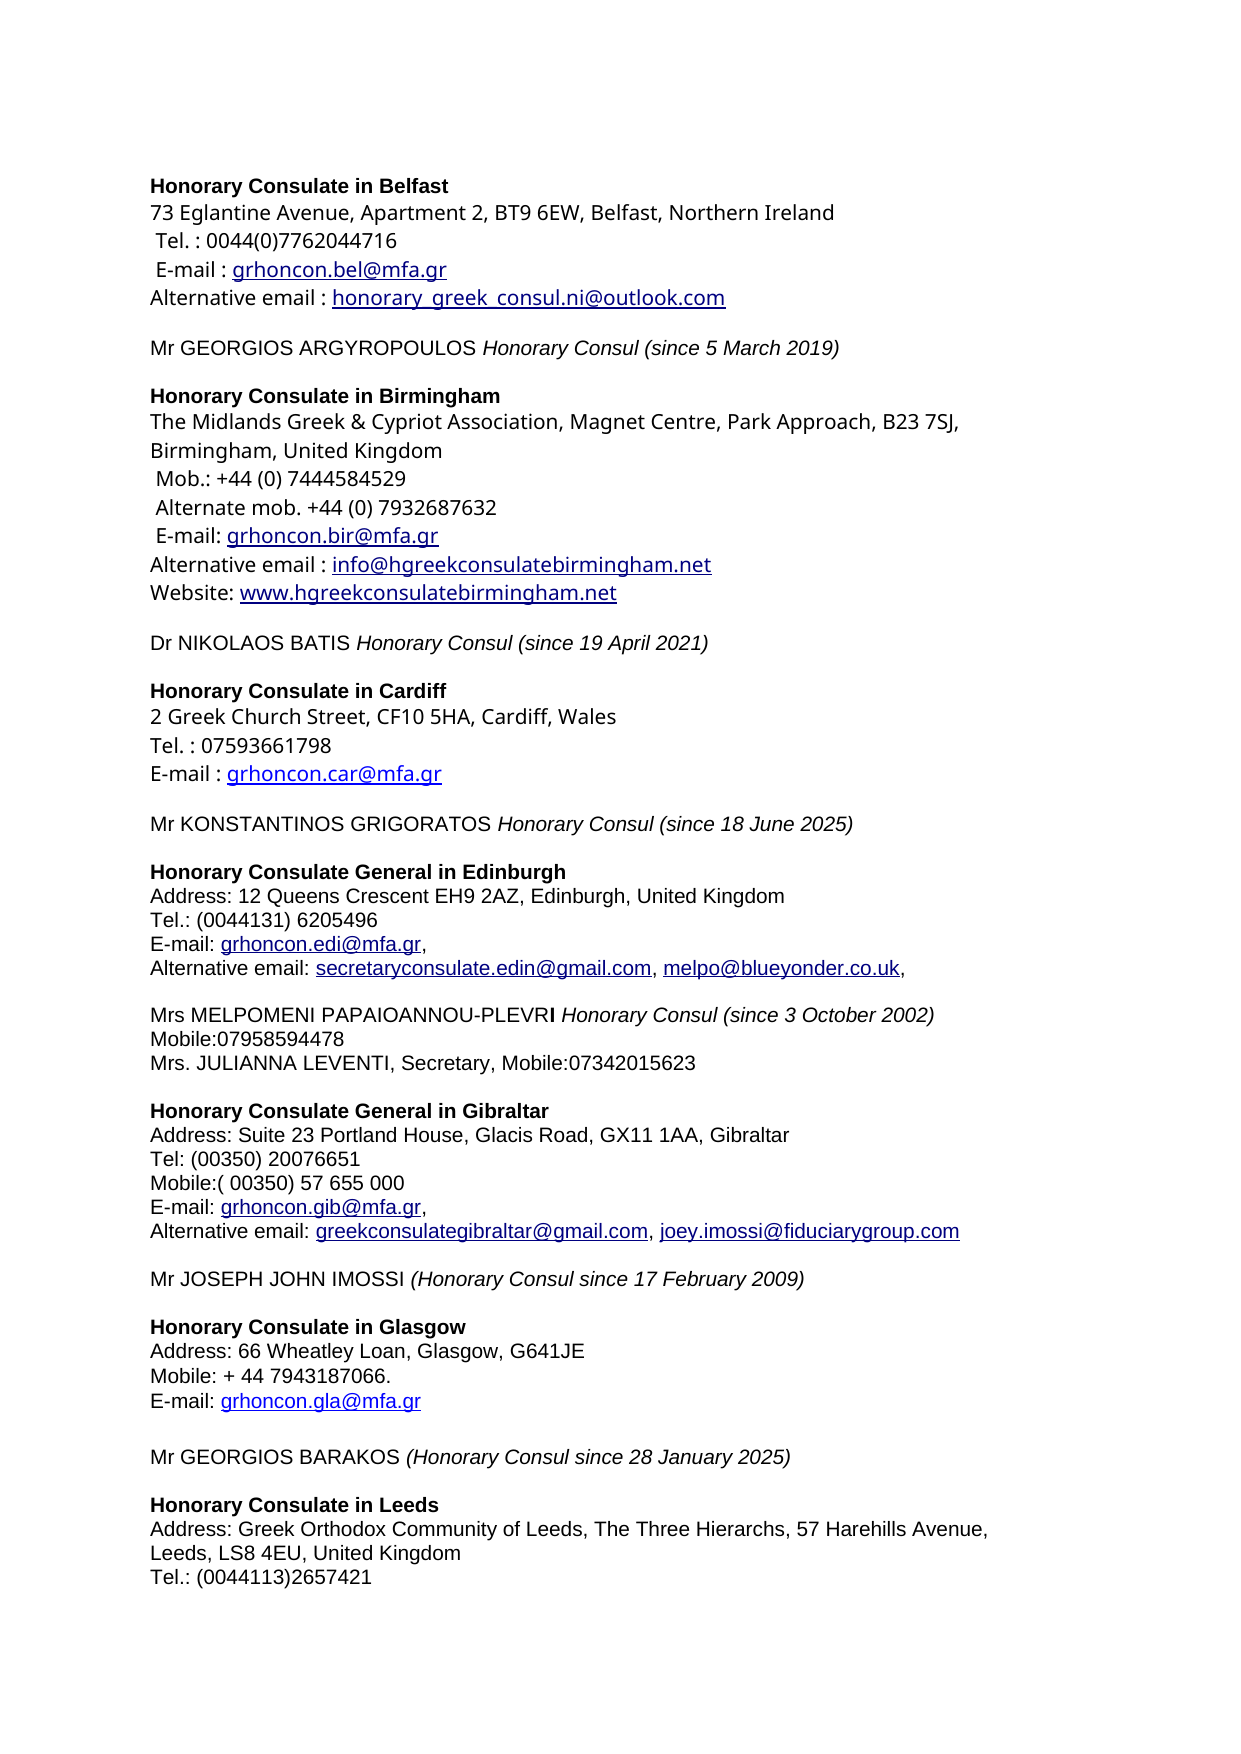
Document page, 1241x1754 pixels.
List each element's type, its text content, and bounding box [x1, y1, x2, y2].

text Address: Suite 23 Portland House, Glacis Road, GX11 1AA, Gibraltar [150, 1123, 1090, 1147]
text 2 Greek Church Street, CF10 5HA, Cardiff, Wales Tel. : 07593661798 [150, 702, 1090, 759]
text Alternative email: greekconsulategibraltar@gmail.com, joey.imossi@fiduciarygroup.com [150, 1219, 1090, 1243]
text Alternative email : honorary_greek_consul.ni@outlook.com [150, 283, 1090, 312]
text Honorary Consulate General in Gibraltar [150, 1099, 1090, 1123]
text Honorary Consulate in Belfast [150, 174, 1090, 198]
text The Midlands Greek & Cypriot Association, Magnet Centre, Park Approach, B23 7SJ, Birmingham, United Kingdom Mob.: +44 (0) 7444584529 Alternate mob. +44 (0) 7932687632 E-mail: grhoncon.bir@mfa.gr [150, 407, 1090, 550]
text Mobile: + 44 7943187066. [150, 1364, 1090, 1388]
text Mrs. JULIANNA LEVENTI, Secretary, Mobile:07342015623 [150, 1051, 1090, 1075]
text Honorary Consulate in Leeds [150, 1493, 1090, 1517]
text Honorary Consulate in Glasgow [150, 1315, 1090, 1339]
text Address: 66 Wheatley Loan, Glasgow, G641JE [150, 1339, 1090, 1363]
text E-mail: grhoncon.gla@mfa.gr [150, 1389, 1090, 1413]
text Address: 12 Queens Crescent EH9 2AZ, Edinburgh, United Kingdom [150, 883, 1090, 907]
text Alternative email: secretaryconsulate.edin@gmail.com, melpo@blueyonder.co.uk, [150, 955, 1090, 979]
text Mr JOSEPH JOHN IMOSSI (Honorary Consul since 17 February 2009) [150, 1267, 1090, 1291]
text Alternative email : info@hgreekconsulatebirmingham.net Website: www.hgreekconsulatebirmingham.net [150, 550, 1090, 607]
text Tel.: (0044131) 6205496 [150, 907, 1090, 931]
text E-mail : grhoncon.car@mfa.gr [150, 759, 1090, 788]
text Mrs MELPOMENI PAPAIOANNOU-PLEVRI Honorary Consul (since 3 October 2002) [150, 1003, 1090, 1027]
text Mr KONSTANTINOS GRIGORATOS Honorary Consul (since 18 June 2025) [150, 812, 1090, 836]
text Mobile:( 00350) 57 655 000 [150, 1171, 1090, 1195]
text E-mail: grhoncon.edi@mfa.gr, [150, 931, 1090, 955]
text Honorary Consulate General in Edinburgh [150, 859, 1090, 883]
text Tel.: (0044113)2657421 [150, 1565, 1090, 1589]
text 73 Eglantine Avenue, Apartment 2, BT9 6EW, Belfast, Northern Ireland Tel. : 0044(0)7762044716 E-mail : grhoncon.bel@mfa.gr [150, 198, 1090, 283]
text Mobile:07958594478 [150, 1027, 1090, 1051]
text Address: Greek Orthodox Community of Leeds, The Three Hierarchs, 57 Harehills Avenue, [150, 1517, 1090, 1541]
text Dr NIKOLAOS BATIS Honorary Consul (since 19 April 2021) [150, 631, 1090, 654]
text Leeds, LS8 4EU, United Kingdom [150, 1541, 1090, 1565]
text Honorary Consulate in Cardiff [150, 678, 1090, 702]
text Honorary Consulate in Birmingham [150, 383, 1090, 407]
text E-mail: grhoncon.gib@mfa.gr, [150, 1195, 1090, 1219]
text Tel: (00350) 20076651 [150, 1147, 1090, 1171]
text Mr GEORGIOS BARAKOS (Honorary Consul since 28 January 2025) [150, 1445, 1090, 1469]
text Mr GEORGIOS ARGYROPOULOS Honorary Consul (since 5 March 2019) [150, 336, 1090, 359]
